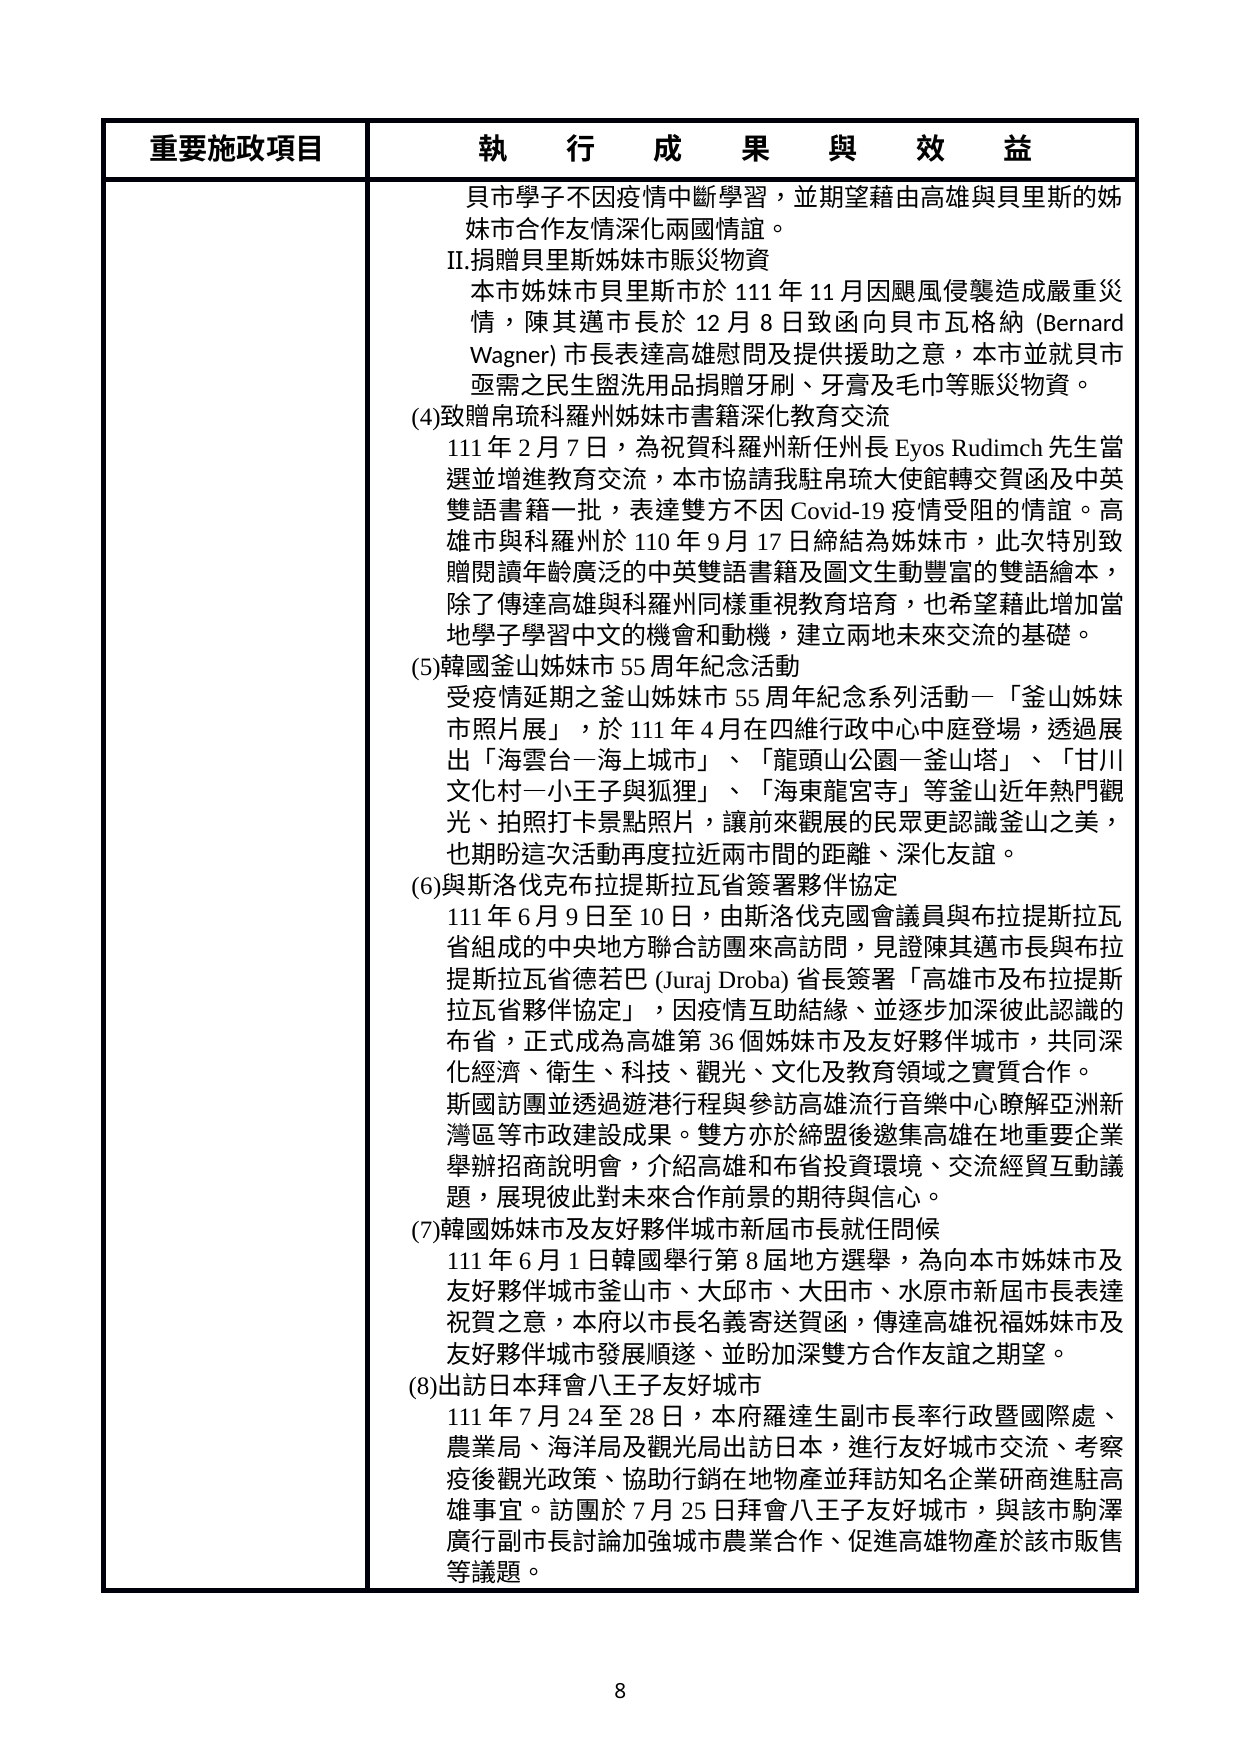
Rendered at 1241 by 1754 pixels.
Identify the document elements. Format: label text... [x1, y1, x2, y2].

table_header 執 行 成 果 與 效 益 [370, 123, 1135, 177]
table_cell [106, 182, 365, 1588]
table_header 重要施政項目 [106, 123, 365, 177]
table_cell 1.辦理四維及鳳山行政中心環境美綠化 (1)四維及鳳山行政中心大樓四周及庭園遍植景觀樹木、花草進行綠美化，定期修剪整理，提供市民舒適的洽公環境。另於公共走道，定期更換擺飾各種花木盆栽，以提升辦公環境景觀，淨化室內空氣。 (2)依據本府四維及鳳山行政中心大樓環境清潔維護實施計畫，辦理環境清潔暨美綠化績效考核3次。 2.加強四維及鳳山行政中心會場利用 (1)為有效提供場地資訊，增進集會場所使用率，於行政暨國際處網站提供會場現況照片、設備簡介、場地使用申請書及單一申請窗口等申辦服務資訊。 (2)111年度四維行政中心中庭、廣場及大禮堂計開放79場次，各會議室等受理申請使用計1,606場次；鳳山行政中心中庭、廣場、大禮堂及多媒體會議室計開放71場次，各會議室等受理申請使用計1,031場次。 3.推動綠色環保採購及優先採購身心障礙福利機構物品 111年度綠色採購，指定項目採購達成率為90.7%；另111年度優先採購身心障礙福利機構團體生產物品，達成法定比例5%。 4.打造與民眾友善互動之公共空間 (1)111年1月配合農曆春節新年節慶，於四維及鳳山行政中心佈置新年節慶藝術作品與標語，呈現過年熱鬧氣氛。 (2)受理本府各機關學校申請於四維及鳳山行政中心電梯內海報夾張貼海報計28次，讓市政服務資訊更普及，延伸本府服務市民朋友的觸角。 (3)受理本府各機關學校申請於四維行政中心中庭LED電視牆播放市政宣導短片計29次。 (4)因應防疫升級，本府四維及鳳山行政中心於110年5月18日起開始啟動聯合洽公，並規劃洽公區域統一受理（四維行政中心於一樓中庭、鳳山行政中心於後棟一樓多媒體簡報室），除員工、受邀開會者或其他特殊事由人員進出，民眾非必要不得上樓，透過降低民眾非必要接觸風險，防止疫情傳播，配合疫情趨緩於111年12月12日取消管制措施。 1.辨理四維及鳳山行政中心建築、水電、空調、消防、電梯、通信、廣播、監視系統等公共設備之保養維護管理及各機關申請維修，111年度受理案件計895件，有效維護辦公環境正常運作。 2.辦理四維及鳳山行政中心大樓「高低壓電氣設備檢驗」、「消防設備安全檢查及改善」、「節約能源」、「火災及公共意外保險」等業務，以確保公共安全。 1.經管市有宿舍44間，包括首長職務宿舍3間、多房間職務宿舍32間、單房間職務宿舍6間及眷舍3間。 2.活化首長職務宿舍（市長官邸）提供予機關 (構)及經政府立案之公私立學校、公司、行號或團體，舉辦有關文化藝術、學術教育、社會教育等活動或其他經主管機關核准之公益活動。111年度申請使用計10場次。 3.不定期派員巡查宿舍設施，即時修繕汰換老舊或不堪使用設備，以維護居住品質。每年辦理2次宿舍居住事實查考作業，分別於5、11月辦理完成。 4.提供前金區公所借用部分宿舍空地及眷舍空屋，作為綠美化基地及里民休閒場所，以活化利用。 1.財產增加或報廢減損手續辦理，並依按期彙送各類統計報表至管理系統。 2.經管四維及鳳山行政中心之財產及物品年度盤點工作。 3.不定期辦理財產清查移撥、捐贈、變賣等，以活化並發揮財產最大使用價值。 1.辦理四維行政中心辦公大樓111年防護團講習，參訓人員74人。 2.辦理四維、鳳山行政中心辦公大樓場域111年度自衛消防編組訓練各2次，並將演練成果彙送主管機關消防局備查。 1.辦理四維行政中心東北側1部貨物電梯、鳳山行政中心後棟大樓2部客用電梯之控制系統整修工程。更新主馬達為變頻形式、並更新乘場、車廂等設備、組件，提升電梯使用效率及延長使用年限，達安全使用兼顧節能減碳效果。 2.辦理兩行政中心廁所親子設備採購工程。新設兒童安全座椅、換尿布臺、子母型馬桶蓋、安全增高腳凳並同步設置引導指示牌，提供洽公民眾、府內同仁友善、溫馨並安心可靠的如廁環境。 3.辦理兩行政中心中央空調系統汰換工程。四維行政中心包含：6-7樓原老舊線形出風口汰換；鳳山行政中心包括：後棟大樓儲冰系統管線保溫材更換；前棟大樓冷卻水管線閥件汰換等，預期可提升空調系統運轉可靠度。 1.本府臨時人員進用之審核 依據高雄市政府所屬各機關學校臨時人員進用及運用要點規定，嚴格審核各機關提報進用臨時人員需求，以撙節公帑。截至111年底召開進用臨時人員審核小組會議計6次，審核運動發展局、農業局，社會局、水利局、衛生局及教育局等機關10項提案，同意進用20人。 2.辦理績優基層人員選拔與表揚活動 111年8月10日，於四維行政中心大禮堂由陳其邁市長親自頒獎，表揚50名績優基層人員，頒發獎座及每人獎金1萬元，以肯定辛勞奉獻的基層同仁。 3.辦理職工管理研習 111年2月16日(上、下午)、12月20日及21日，分別辦理KPSN2職工人事系統功能說明與實機操作班」共4場次，計75人參訓，以提升本府各機關學校職工管理人員對於職工之僱用、待遇給與、差假勤惰、考核獎懲、退休撫卹及人事資料管理等專業知能。 4.辦理基層人員研習講座 111年1至12月，辦理職場人際關係與溝通技巧研習班(一)(二)、退休生活好EASY—退休理財研習班、長照新知研習班(一)(二)及交通法令與安全駕駛研習班等6場研習課程，計173人參訓，充實本府各機關所屬基層人員工作知能及啟發工作熱誠。 5.完成勞工退休準備金專戶撥補 為符合勞動基準法第56條第2項規定，依規定完成本府各機關勞工退休準備金專戶撥補差額約2億731萬3,663元。 6.控管職工人事費成長 依據本府事務勞力替代措施推動方案及開源節流實施要項計畫，落實員額精簡政策，控管人事費成長。111年1~11月計精簡工友217人，節省經費約1億3,952萬元，精簡業務助理32人，節省經費約1,273萬元，共計節省經費約1億5,225萬元。 7.辦理工友網路徵才 為落實節能減紙政策，本府所屬各機關、學校如有工友(含技工、駕駛)缺額，可將徵才資訊送行政暨國際處，統一於工友事求人網頁公告，讓職工同仁上網閱覽。111年協助各機關上網公告301次，預估可節省紙張費用約14萬6,222元(85萬7,850張A4紙，301案X570個機關X5張A4紙)及36個碳粉夾(以一個碳粉夾可印2萬4,000張A4紙計算)約9萬3,600元，共計節省約23萬9,822元。 1.辦理車輛先期審查作業 (1)依據高雄市政府所屬各機關購置公務車輛作業要點，辦理112年度購置公務車輛先期審查作業，審定112年度車輛設備預算經費8,798.1萬元(含續租1,013.1萬元)。 (2)警察局為爭取警政署111年3月22日函頒「執行111年度中央對各直轄市及縣（市）政府汰換警用車輛一般性補助款控管及考核計畫」，按中央律定之目標積極爭取112年度一般性補助款汰換警用機車之經費，以爭取佳績，提額度外需求1,433.8萬元，並經市府預算會議審查通過。 2.辦理線上申請派用公務車 111年度於線上申請派遣公務車（含禮賓車）計1,125車次。 3.核發臨時停車證 依高雄市政府四維及鳳山行政中心停車場使用管理要點規定1~12月核發公務臨時停車證約8,660張。 1.111年3月24、25日配合監察院辦理110年度第2次地方機關巡察，巡察委員為林國明委員及田秋堇委員，除受理民眾暨團體陳情計5件外，主要前往原日本海軍鳳山無線電信所聽取「不義遺址保存維護及活動推廣情形」簡報，並實地巡察原日本海軍鳳山無線電信所、柯旗化故居。 2.111年10月20、21日，配合監察院辦理111年度第1次地方機關巡察，巡察委員為蔡崇義委員及林郁容委員，除受理民眾暨團體陳情計15件外，主要巡察高雄流行音樂中心瞭解該中心營運及管理情形。 1.辦理行政暨國際處研考業務管控及處理。 2.辦理電話服務品質及禮貌測試 依據「高雄市政府行政暨國際處電話服務品質及禮貌測試執行計畫」，不定期進行電話服務品質及禮貌測試，111年度計辦理2次測試、抽測計16人次，導入專業、親切及高效率的電話服務品質，建立良好服務形象，提升服務品質。 3.辦理111年度風險管理作業 為加強各機關內部各項施政計畫管控及落實執行，本府函文請各機關於 110年起參照行政院相關規定辦理風險管理作業，行政暨國際處依本府規定於111年2月28 前完成111年度「行政暨國際處風險管理作業計畫書」，俾據以執行，以落實風險管理，實現施政績效。 為保障消費者權益，主動會同主管機關查察主要消費場所及消費商品，如預售屋及成屋定型化契約與廣告、學校營養午餐、中古汽車買賣定型化契約、加水站水質安全衛生之檢測查核、家用液用石油氣定化型契約、飯店、大賣場停車場聯合專案等稽查作業減少消費爭議聯合宣導及稽查等項目，加強查察民生消費食品安全及物價查訪，並在重要民俗年節期間，加強民生食品消費安全查察工作，111年計查核34次、102場家。 1.建置消費者保護專屬網頁，提供消費者保護相關資訊，並加強消費者保護知識教育宣導。 2.111年行政暨國際處消費者保護官透過媒體專訪，或受邀請擔任講座或至機關學校、民間團體等進行消費者保護教育宣導，共計19場次。 3.不定期的透過網路、電台、有線電視跑馬燈等管道，加強宣導「1950消費者服務專線」與消費者保護相關資訊。 1.111年10月19日與行政院消費者保護處合辦教育研習會，於本府四維行政中心9樓第6會議室舉辦，課程計有「主管機關如何落實消費者保護機制？(政府為達消費者保護目的之具體作為)」及「團體訴訟與消費者保護的關係(消費者保護團體代替消費者提起團體訴訟之案例解析)」。 2.參加人員計有本府消保業務目的事業主管機關、社團法人台灣消費者保護協會、社團法人高雄市消費者保護協會及本府消保志工等31名參加。從消保法規概念介紹、公部門應有之消保意識（消費諮詢、教育宣導、稽查、消費爭議之申訴協商與調解及訴訟），到台灣消保協會歷年團訟個案解說（黑心油食安團訟案及微爾科技團訟案等），對於公部門保障消費者權益的具體作為及消費爭議團體訴訟的概念有更深刻的認識，有利於協助處理民眾消費問題。 為進一步有效保障消費者權益，111年受理消費事件諮詢計13,358人次；受理消費爭議第一次申訴5,881件，第二次申訴1,293件；辦理消費爭議調解會議計14次，調解196件。 1.遴聘本市消費爭議調解委員會委員 依據「直轄市縣(市)消費者爭議調解委員會設置要點」第2點規定，敦聘府外學者、專業人士、工商團體及消保團體代表等11人與本府消保官4人，擔任本市消費爭議調解會委員，任期自110年3月1日至112年2月28日。 2.遴聘本府消費者保護委員會委員 依據「高雄市政府消費者保護委員會設置要點」第3點辦理，聘請專家學者、工商團體及消保團體代表等7人與本府機關代表8人，籌組本府消費者保護委員會，現由羅副市長擔任召集人，任期自110年6月1日至112年5月31日。 分別於111年7月14日、12月20日，召開本府消費者保護委員會議，議決加強「視聽歌唱、夜店等休閒娛樂場所之防毒措施，以保障消費者權益」專案報告、加強「菸酒管理確保消費權益」專案報告、「推動殯葬服務業輔導管理之各項措施，俾保障消費者權益」專案報告、加強「管理健身中心並落實履約保證機制，以保障消費者權益」專案報告等議案，精進本府消保工作，俾保障民眾消費權益。 1.111年11月28日完成「111年度高雄市政府第二代公文整合系統負載平衡器暨資安提升專案」，增進機關版與學校版公文系統效能，並強化系統資安防禦，提升公文系統及公務資料安全。 2.111年5月4日完成AI人工智慧銷毀於二代公文系統之擴充功能；111年11月25日配合文書流程管理作業規範修正，進行二代公文系統功能修改，包括公文限辦日期及彙併案公文限辦日期之計算方式、公文性質代碼維護增加「特殊性案件」等功能。 3.賡續擴大本府公文電子交換服務範疇，提升公私部門間之業務溝通聯繫效率，依據「高雄市政府公文電子交換作業要點」，持續受理本市民間組織及團體申請使用本府公文電子交換服務。截至111年12月已受理79個民間組織及團體之申請服務，提升文書資訊服務效能，兼以落實節能減紙減碳政策。 4.持續精進本府所屬572個機關學校第二代公文整合系統暨公文電子交換系統之維護作業，111年本府各機關公文電子簽核比率及電子交換使用率已符合行政院45%及70%比率目標，有效節能減紙及縮減郵資費用支出。 1.111年12月8日函頒修正「高雄市政府檔案管理考核要點」為「高雄市政府檔案管理考評要點」，持續辦理各機關檔案管理考評，強化各機關檔案管理效能及檔管人員素質，妥善保存施政紀錄。 2.輔導民政局參加國家發展委員會檔案管理局第19屆金檔獎而獲獎，輔導地政局仁武地政事務所林課長佳濃參加第19屆金質獎而獲獎。截至111年，市府計有35個機關榮獲金檔獎、45位檔管人員榮獲金質獎殊榮，績效全國第一。 3.賡續辦理府管檔案移交作業，提升檔案典藏、檢調及應用效益。 1.為強化核心系統-本府第二代公文整合系統及公文電子交換系統之資訊安全，於111年11月29日通過第三方SGS複驗，維持行政暨國際處ISO 27001證書有效性。 2.為確保本府公文整合系統及公務資料安全，於111年11月辦理資安健診，進行公文系統主機強化措施，有效降低系統資料遭竊風險，並強化系統資安防禦，提升公文系統及公務資料安全。 3.111年9月1日與111年9月7日，辦理行政暨國際處資安政策與目標宣導暨資通安全研習課程，計2場次、125人次參訓。 1.為促進公眾參與，增進民間對公共事務的瞭解、信賴及監督，配合本府開放資料(Open Data)政策，111年計已開放27項資料集供民眾下載使用。同時逐步轉置資料集格式為開放性格式，提升開放資料質量及可用性，讓政府施政資料得以活化加值運用。 2.為落實市政資訊公開，促進民眾了解相關施政及權益，每週一、四定期發行「高雄市政府電子公報」，彙整刊載本府市法規、行政規則、各式政令、公告、公式送達等各類攸關民眾權益之資訊，作為民眾與本府間溝通的橋梁，全年計出刊124期。 為議定市政重要決策，加強機關間橫向聯繫及與區公所間之統合協調，以發揮整體合作精神，提升行政效能，每週定期舉行市政會議，全年計召開52次（含1次臨時會）。 1.妥適安排市長參加各項會議、各界人士拜會等行程（如各項會報、典禮、頒獎表揚、座談會、研討會、記者會、簡報、國內外人士及姊妹市代表拜會等）。 2.妥適安排市長訪查基層、探尋民瘼，聽取基層心聲、瞭解基層急需處理之相關問題及視察各項建設等。 以親切積極之態度，妥適處理市民建議暨陳情事項，並利用本府線上即時服務系統，確實管制、追蹤各項案件之辦理情形，全年透過系統管制受理案件計964件。 處理各項機要業務文件及工作，迅速圓滿達成任務。 1.辦理訪賓接待業務：111年由於COVID-19疫情趨緩，各國檢疫措施放寬，國際訪賓開始回升，共計有33案、220人次。 2.姊妹市及友好夥伴城市之實質交流：111年行政暨國際處持續透過視訊會議、辦理締盟紀念活動、郵寄問候禮品信函等方式持續推動實質交流關係，辦理情形如下： 姊妹市及友好夥伴城市主題展 行政暨國際處以每月一個姊妹市及友好夥伴城市為主題，於四維行政中心中庭櫥窗以城市介紹文案、搭配特色工藝品、文宣、照片、市長問候影片或宣傳影片等，增進市民對姊妹市及友好城市之認識。本案共5國13個城市響應，計有韓國釜山市、大邱市、大田市、水原市、日本熊本縣、熊本市、八王子市、美國波特蘭市、檀香山市、聖安東尼市、陶沙市、澳洲布里斯本市及德國礦山縣等，自110年1月起至111年4月止進行系列展覽；自111年5月起則接續規劃主題展「城市市鑰」，展示釜山市、貝里斯市等贈予本市之市鑰。而自111年10月起，另以「城市吉祥物」為主軸，展出姊妹市及友好夥伴城市為行銷及營造城市形象，所推出之深具城市特徵吉祥物，讓市民朋友透過吉祥物可愛又討喜的造型認識各個城市之特色。 與日本友好城市熊本縣及熊本市締盟5周年紀念 三方締盟紀念展 111年適逢高雄市與熊本縣、熊本市締結友好城市5周年，三方合作規劃舉辦締盟紀念展，熊本縣政府於縣府大廳展出高雄客家及原住民文化特色的紀念品及主題書籍，並播映本市行銷影片；熊本市政府則在熊本市中央區蔦屋書店展示介紹高雄美食、文化、科技及相關書籍，同時結合販售「台灣味」食品及懷舊雜貨等風格小物；行政暨國際處也於四維行政中心1樓中庭舉辦「高雄姊妹市及友好夥伴城市主題展─熊本縣」，展出熊本縣夏季祭典使用之「山鹿燈籠」、吉祥物「熊本熊」紀念品及介紹高雄與熊本縣交流軌跡。 日本友好城市熊本市視訊會議 111年3月17日，陳其邁市長與日本友好城市熊本市大西一史市長進行視訊會議，雙方相互祝賀締盟5周年，期許後疫情時代加強產業、觀光及運動交流，並期待疫情趨緩後能恢復互訪，促進城市合作及台日友好關係。 貝里斯姊妹市物資捐贈 致贈貝里斯市筆電協助推動防疫遠距教學 111年1月13日，本府為協助中美洲姊妹市貝里斯市於疫情期間推行遠距學習，陳其邁市長代表市府贈送筆記型電腦一批予貝市學生。貝市與我駐貝里斯大使館於當地舉行致贈儀式，由我駐貝里斯錢冠州大使代高雄市轉贈該批筆電予貝市，陳其邁市長則透過影片跨海致意，盼這批筆電能有助於貝市學子不因疫情中斷學習，並期望藉由高雄與貝里斯的姊妹市合作友情深化兩國情誼。 捐贈貝里斯姊妹市賑災物資 本市姊妹市貝里斯市於111年11月因颶風侵襲造成嚴重災情，陳其邁市長於12月8日致函向貝市瓦格納 (Bernard Wagner) 市長表達高雄慰問及提供援助之意，本市並就貝市亟需之民生盥洗用品捐贈牙刷、牙膏及毛巾等賑災物資。 致贈帛琉科羅州姊妹市書籍深化教育交流 111年2月7日，為祝賀科羅州新任州長Eyos Rudimch先生當選並增進教育交流，本市協請我駐帛琉大使館轉交賀函及中英雙語書籍一批，表達雙方不因Covid-19疫情受阻的情誼。高雄市與科羅州於110年9月17日締結為姊妹市，此次特別致贈閱讀年齡廣泛的中英雙語書籍及圖文生動豐富的雙語繪本，除了傳達高雄與科羅州同樣重視教育培育，也希望藉此增加當地學子學習中文的機會和動機，建立兩地未來交流的基礎。 韓國釜山姊妹市55周年紀念活動 受疫情延期之釜山姊妹市55周年紀念系列活動—「釜山姊妹市照片展」，於111年4月在四維行政中心中庭登場，透過展出「海雲台―海上城市」、「龍頭山公園―釜山塔」、「甘川文化村―小王子與狐狸」、「海東龍宮寺」等釜山近年熱門觀光、拍照打卡景點照片，讓前來觀展的民眾更認識釜山之美，也期盼這次活動再度拉近兩市間的距離、深化友誼。 與斯洛伐克布拉提斯拉瓦省簽署夥伴協定 111年6月9日至10日，由斯洛伐克國會議員與布拉提斯拉瓦省組成的中央地方聯合訪團來高訪問，見證陳其邁市長與布拉提斯拉瓦省德若巴 (Juraj Droba) 省長簽署「高雄市及布拉提斯拉瓦省夥伴協定」，因疫情互助結緣、並逐步加深彼此認識的布省，正式成為高雄第36個姊妹市及友好夥伴城市，共同深化經濟、衛生、科技、觀光、文化及教育領域之實質合作。 斯國訪團並透過遊港行程與參訪高雄流行音樂中心瞭解亞洲新灣區等市政建設成果。雙方亦於締盟後邀集高雄在地重要企業舉辦招商說明會，介紹高雄和布省投資環境、交流經貿互動議題，展現彼此對未來合作前景的期待與信心。 韓國姊妹市及友好夥伴城市新屆市長就任問候 111年6月1日韓國舉行第8屆地方選舉，為向本市姊妹市及友好夥伴城市釜山市、大邱市、大田市、水原市新屆市長表達祝賀之意，本府以市長名義寄送賀函，傳達高雄祝福姊妹市及友好夥伴城市發展順遂、並盼加深雙方合作友誼之期望。 出訪日本拜會八王子友好城市 111年7月24至28日，本府羅達生副市長率行政暨國際處、農業局、海洋局及觀光局出訪日本，進行友好城市交流、考察疫後觀光政策、協助行銷在地物產並拜訪知名企業研商進駐高雄事宜。訪團於7月25日拜會八王子友好城市，與該市駒澤廣行副市長討論加強城市農業合作、促進高雄物產於該市販售等議題。 高雄市與美國聖安東尼市姊妹市締盟40周年 姊妹市締盟40周年紀念展 為慶祝高雄市與美國德克薩斯州聖安東尼市締盟40周年姊妹市情誼，行政暨國際處於111年8月16日至8月28日於高雄市立圖書總館舉辦「高雄市與美國德克薩斯州聖安東尼市姊妹市締盟40周年紀念展」，展出聖安東尼市政府為慶祝兩市長年情誼，特別邀請當地藝術家Richard Arredondo以該市世界文化遺產為主題創作並贈予高雄之紀念畫作，現場亦展出聖安東尼市歷年贈予高雄的紀念禮品，以生動立體的方式讓觀展民眾深入認識聖安東尼姊妹市魅力，以及雙方城市堅定的友好關係，美國在台協會高雄分處文化新聞組蔡南亭組長亦到場觀展。 姊妹市締盟40周年視訊拜會 111年12月20日，為慶祝高雄與美國聖安東尼市姊妹市40周年紀念，陳其邁市長與聖市市長朗．尼倫伯格 (Ron Nirenberg)進行視訊會議，雙方於城市治理、智慧城市、應對氣候變遷等議題交換意見，並相互介紹兩市互贈之締盟40周年紀念禮品，象徵雙方綿長情誼跨越時空相連，期盼繼續攜手合作、共同邁向下個40年里程碑。 高雄市與澳洲布里斯本市姊妹市25周年紀念活動 姊妹市25周年紀念活動 行政暨國際處為紀念高雄市與澳洲布里斯本市姊妹市締盟25周年，自111年9月5日至30日舉辦「布里斯本姊妹市25周年交流紀念展」，展示布里斯本市政廳掛畫、原住民藝品等特色紀念品，向市民介紹布里斯本市特色及與本市互動亮點，並於8日在大東文化藝術中心及高雄市立圖書館總館兩處分別點亮布里斯本市政府代表色藍色及黃色，以慶祝雙方姊妹市情誼。 高雄市與布里斯本姊妹市視訊會面慶祝兩市情誼 111年11月30日，陳其邁市長與澳洲布里斯本姊妹市艾德里安‧施里納（Adrian Schrinner）市長進行視訊會議，陳市長回顧今年雙方共同辦理締盟25周年活動，並促成圖書館際交流，並談及高雄現著重發展「數位轉型」與「淨零轉型」兩大政策，期待兩市持續開拓綠色產業、經濟、觀光等多元領域的合作。施里納市長則回應樂見未來雙方市民互訪，對於高雄積極強化科技及半導體產業表示期待。 高雄市與大田市締結友好城市5周年展 為紀念高雄市與韓國大田廣域市締結友好城市5周年情誼，行政暨國際處自111年9月16日至10月14日於市府四維行政中心舉辦紀念展覽，展出被列為韓國國寶文物的百濟金製冠飾(複製品)及民俗木製河回面具、傳統四物打擊樂器迷你模型、繪製大田地標世博橋的紀念盤、大田主辦1993世界博覽會吉祥物夢精靈等深具韓國歷史及大田市特色的文物，並介紹該市觀光景點、文化及過往兩市交流軌跡等，讓市民朋友認識大田市的優美文化與城市特色。 高雄市與韓國水原友好城市大學生視訊語言交流 11月2日至11月23日，水原市舉辦視訊語言交流活動，招募共10名兩市市民及大專校生參加，安排不同討論主題、小組討論等內容，讓雙方透過語言學習、文化交流，促進雙方相互理解城市文化特色、建立良好友誼。 參與韓國大邱友好城市「2022大邱國際青年營」 111年12月5日至9日，本市推薦5位大專院校學生參與「2022大邱國際青年營」，在5天的線上課程中，透過虛擬城市旅遊、韓國文化體驗、韓語課程等內容，和來自世界各地之大學生相互交流，以了解大邱城市特色並建立多元國際友誼。 2023亞太姊妹市及友好夥伴城市主題桌曆專案 本市有12個姊妹市及友好夥伴城市城市坐落於亞太地區，為加深與亞太地區城市之友誼，並向訪賓介紹交流成果，行政暨國際處以各城市知名橋樑為主題，並作為雙邊情誼連結之象徵，製作「橋見2023」亞太城市桌曆，共有日本熊本縣、熊本市、八王子市；韓國釜山市、大邱市、大田市、水原市；澳洲布里斯本市；越南峴港；帛琉科羅州熱情響應參與。 高雄熊暖心禮盒問候專案 為向本市姊妹市及友好夥伴城市、國際駐台機構及具交流潛力之城市表達新一年度之問候與期望合作之意，行政暨國際處特別以高雄觀光大使—高雄熊為主題製作抱枕和野餐墊等多項禮品，並搭配市長署名新年賀卡，寄送予各城市傳遞高雄的友好及熱情祝福。 1.推展與國際間友好互動 協助辦理城市國際活動 2022台灣燈會開燈儀式及無人機展演國際新聞露出 行政暨國際處協助邀請外國駐高單位等貴賓參與2022台灣燈會開燈儀式，也應邀出席貝里斯之「貝里斯藍洞風光」花燈點燈儀式。而本次燈會以1,500台無人機排出日本、立陶宛、斯洛伐克、波蘭、美國、捷克等6國的國旗及巨大的“Thank you”字樣，感謝友好國家慷慨捐贈台灣疫苗，亦與我駐外使館、國際駐台單位合作，協助該活動之國際新聞露出。 協助邀請姊妹市及友好夥伴城市參與「智慧城市論壇暨展覽」 111年3月，「2022智慧城市論壇暨展覽」（Smart City Summit & Expo, SCSE）高雄場於高雄展覽館舉辦，行政暨國際處協助邀請姊妹市及友好夥伴城市參與論壇，澳洲布里斯本姊妹市表達積極與會意願，並於3月24日及25日線上參加智慧城市論壇活動，分享該市智慧儀表板及太陽能風力發電之經驗。 防疫交流—捐贈帛琉醫療物資 111年2月22日，由於帛琉本土確診案例快速增加，本市持續秉持「善的循環」精神，對友邦國家及姊妹市伸出援手，與在地企業合作，由口罩國家隊成員之一南六企業提供10,800片醫療口罩及1,440片N95口罩、保吉生化學股份有限公司提供快篩試劑2,000份，並透過行政暨國際處協助運送至帛琉，時任帛琉駐台大使歐克麗（Dilmei L. Olkeriil）則代表接受高雄市準備的物資，共同協助帛琉防疫工作。 出訪考察交流 出訪日本東京進行農漁、海洋及觀光產業考察 111年7月24日至7月28日，羅達生副市長率行政暨國際處、農業局、海洋局、觀光局出訪日本東京，以加強後疫情時代與友好城市八王子市之實質合作、考察學習疫後觀光策略、招商吸引知名日商企業來高設點，並協助高雄物產開發國際多元行銷通路。 陳其邁市長率團訪問日本東京促進城市及經濟安全交流 111年12月11日至13日，陳其邁市長於國境解封後出訪日本促進城市國際交流，並拜會東京都知事小池百合子，以及參訪豐洲市場等產業再造建設案例，期待高雄能以身為台灣重要商港和擁有豐富技術之優勢，發展與東京都及日本各界更多元的互動，並引領城市間之互惠合作，為雙方民眾帶來台日友情所創造的實質雙贏成果。陳市長此行亦與日本國會重要跨黨派友台團體「日華議員懇談會」會面，雙方就疫後台日關係展望、台海和平、台灣加入「跨太平洋夥伴全面進步協定(CPTPP) 」等議題交換多項意見。 接待友邦及重要國際貴賓 立陶宛交通及通訊部政務次長愛格涅女士訪高 111年8月9日，羅達生副市長舉辦晚宴歡迎立陶宛交通及通訊部政務次長愛格涅女士（Agne Vaiciukeviciute）偕電動巴士企業代表訪高，羅副市長感謝立國聲援台灣參與國際組織、成立代表處，以及捐贈台灣疫苗。愛格涅女士也表示，台灣與立陶宛作為民主夥伴，希望立陶宛駐台經貿辦事處的設立能開啟雙邊經貿合作、強化港區及海運交流，並期待有機會促進與高雄的城市互動。 友邦聖文森及格瑞那丁總理率團訪高 111年8月10日，長年支持我國的友邦—聖文森及格瑞那丁龔薩福（Ralph E. Gonsalves）總理訪團訪高，陳其邁市長特別設宴款待，盼加深兩國產業交流，推動觀光、經貿及遊艇造船等領域之合作機會。龔薩福總理則感謝高雄捐贈快篩試劑，並向台灣人民捍衛民主和主權之精神表達敬意，亦期盼了解高雄的遊艇業及造船業發展、促進合作及吸引台灣廠商赴聖國投資。 美國前國務卿龐培歐訪高 111年9月27日，美國前國務卿龐培歐（Michael Pompeo）訪高，參加「全球台商經貿論壇」並與陳其邁市長會面。陳市長感謝龐培歐在國務卿任內對台灣的國際參與及台美關係扮演積極的角色，並介紹高雄高科技產業相關供應鏈的蓬勃發展，強調經貿力量對自由經濟市場或區域安全方面的幫助，龐培歐則回應贊同陳市長看法，也鼓勵優質美商到台投資、優質台商到美投資。 義大利前眾議員羅德強尼訪高 111年11月2日，義大利前眾議員歐瑞斯得．羅德強尼(Oreste Lodigiani)拜會高雄市政府，與高雄市林欽榮副市長就台義經貿及國際醫療合作等議題交流討論。 日台友好和歌山市議會議員連盟訪高暢談台日友好及兩市市政交流 111年11月28日，日本和歌山「日台友好和歌山市議會議員連盟」會長遠藤富士雄議員及幹事長井上直樹議員訪高，與陳其邁市長討論台日兩國關係，以及後續推動兩市間教育、觀光、產業及文化交流等議題。 友邦聖露西亞皮耶總理訪高 111年12月1日，友邦聖露西亞總理皮耶(Philip J. Pierre)閣下訪團抵達高雄參訪，陳其邁市長率市府團隊設宴款待，以豐富的在地佳餚展現高雄的熱情與好客，席間也就智慧城市、青年經濟、氣候變遷、農業發展等議題交換意見，期盼攜手開拓更多合作機會。 強化與駐台單位互動 波蘭臺北辦事處高則叡處長拜會 111年1月7日，波蘭臺北辦事處高則叡(Cyryl Kozaczewski)處長訪高，與陳其邁市長就文化、教育及產業投資等議題交流，期待開啟雙邊多元領域的合作。 應邀出席印度台北協會「印度國慶日慶祝活動」 111年1月23日，時任行政暨國際處項賓和處長代表市府出席由印度台北協會主辦、首次移師高雄舉行的印度國慶日活動，慶祝印度獨立75周年，並與印度台北協會進行友好交流。 德國在台協會許佑格處長拜會 111年3月14日，德國在台協會許佑格（Jörg Polster）處長南下拜會陳其邁市長，雙方就高雄市政整體發展、智慧城市及住宅政策等議題交流，期待為台德拓展多元領域的合作。 加拿大駐台北貿易辦事處芮喬丹代表拜會 111年3月16日，加拿大駐台北貿易辦事處芮喬丹(Jordan Reeves)代表拜會羅達生副市長，雙方就雙聯學制教育、藝文、城市交流及經貿等議題深入討論，期盼高雄與加拿大擁有更加廣泛、強健的合作。 日本台灣交流協會高雄事務所小野一彥所長拜會 111年3月25日，日本台灣交流協會高雄事務所小野一彥所長拜會陳其邁市長，盼在任期中與高雄市一同促進台日實質交流，雙方暢談高雄與日本拓展教育、農業、產業等合作的可能性與機會。 駐台北韓國代表部鄭炳元代表拜會 111年3月29日，駐台北韓國代表部鄭炳元代表拜會陳其邁市長，就後疫情時代之觀光及教育交流、在高韓人生活等議題進行討論。 美國在台協會高雄分處黃東偉處長拜會 111年9月6日，美國在台協會高雄分處（American Institute in Taiwan Kaohsiung Branch Office）處長黃東偉（Thomas Wong）拜會陳其邁市長，雙方就城市轉型、半導體產業、雙語國家政策與教育交流、與美國城市交流、以及資安領域等面向交換意見，期待從價值同盟到經濟面向均能緊密合作。 非洲四國使節拜會 111年9月7日及8日，史瓦帝尼王國恩西比（Promise Sithembiso Msibi）大使、索馬利蘭共和國駐台灣代表處穆姆德（Mohamed Omar Hagi Mohamoud）代表、南非聯絡辦事處安德生（Graham Anderson）代表、奈及利亞駐華商務辦事處阿邁德（Ibrahim A. Ahmed）處長共同訪高，參與非洲經貿研討會及參訪高雄塑膠相關企業，並拜會市府與羅達生副市長及市府團隊交流經貿、教育、農業、科技及港口合作等議題。 美國在台協會孫曉雅處長拜會 111年9月23日，美國在台協會（American Institute in Taiwan）孫曉雅（Sandra Oudkirk）處長訪高拜會陳其邁市長，陳市長表示期待能與美方企業在半導體、綠能、風電等領域合作推動城市轉型，雙方亦就經貿合作、城市產業轉型、民主與資訊安全等議題進行深度討論。 參與美國在台協會高雄分處藝文展覽 111年9月24日，史哲副市長出席參與美國在台協會高雄分處與國立中山大學合辦之「美麗時光：高雄往『美』日常」特展，回顧1950年代美式流行文化開始於高雄港區流行的歷史，探索1950年代至今台美之間的深厚互動，現場並與美國在台協會孫曉雅處長交流互動。 奧地利商務代表辦事處歐賀曼商務代拜會 111年10月19日，奧地利商務代表辦事處歐賀曼（Hermann Ortner）商務代表拜會本府，與林欽榮副市長就經貿投資、交通建設以及智慧城市發展等議題進行交流。 紐西蘭商工辦事處馬嘉博代表拜會 111年11月9日，紐西蘭商工辦事處馬嘉博(Mark Pearson)代表拜會本府，與羅達生副市長就產業發展、原住民族、藝術文化等議題進行交流，並表達盼與高雄市持續推動更密切的合作。 9國使節代表團訪高商議多方合作 111年12月8日，友邦聖文森及格瑞那丁、帛琉共和國、吐瓦魯國、貝里斯、海地共和國、諾魯共和國、聖克里斯多福及尼維斯、史瓦帝尼王國之駐台大使及官員，以及巴布亞紐幾內亞駐台代表等9國使節代表訪團訪高並拜會陳其邁市長，雙方於教育、農業、海洋產業等議題多元面向交換意見。 深化與友我城市連結 高雄市與愛丁堡市視訊會面交流城市合作議題 111年10月20日，陳其邁市長與蘇格蘭愛丁堡市議會凱米‧戴伊(Cammy Day)議長進行視訊拜會，雙方就智慧城市、淨零排放、綠能、文化及人權等議題交換意見，期待在多元領域展開實質合作。 協辦日本新潟縣佐渡市物產展，促進兩市物產觀光交流 111年12月17日至12月18日，日本新潟縣佐渡市渡邊竜五市長率團訪高，並舉辦物產展行銷當地物展及觀光，本府羅達生副市長、駐日代表謝長廷大使、本市市議會康裕成議員亦受邀出席，一同祝福物產展順利圓滿。羅副市長代表市府歡迎佐渡市訪團來訪，期盼未來能帶來更多物產讓市民朋友認識佐渡，並繼續深化兩市文化及觀光等領域交流。 關懷在高港人，攜手中央完善香港協助措施 舉辦「2022 在高港人生活座談會」傾聽港人意見 111年7月28日，行政暨國際處與大陸委員會、台灣民間支援香港協會合作辦理「2022 在高港人生活座談會」，邀集台港經濟文化合作策進會台港服務交流辦公室、移民署南區事務大隊高雄市第一服務站及市府相關局處，針對港人在高雄生活遇到的問題提供諮詢協助。多位港人關切現行移民資格及申請定居審核等問題，希望政府在法規上有更明確定義。移民署南區事務大隊高雄市第一服務站表示會將建議反映給中央瞭解；行政暨國際處亦強調市府會持續落實各項協助措施，讓港人朋友都能獲得需要的支援。 大陸委員會訪高共商香港議題 111年8月19日，大陸委員會港澳蒙藏處杜嘉芬處長率主管香港事務團隊南下高雄，與張家興副秘書長及市府局處代表商討香港相關事務，就增加關懷港人活動，以及提供更完善之社福、就業就學、心理諮商協助等議題交換意見，展現市府和中央對香港事務的重視與密切合作。 [370, 182, 1135, 1588]
